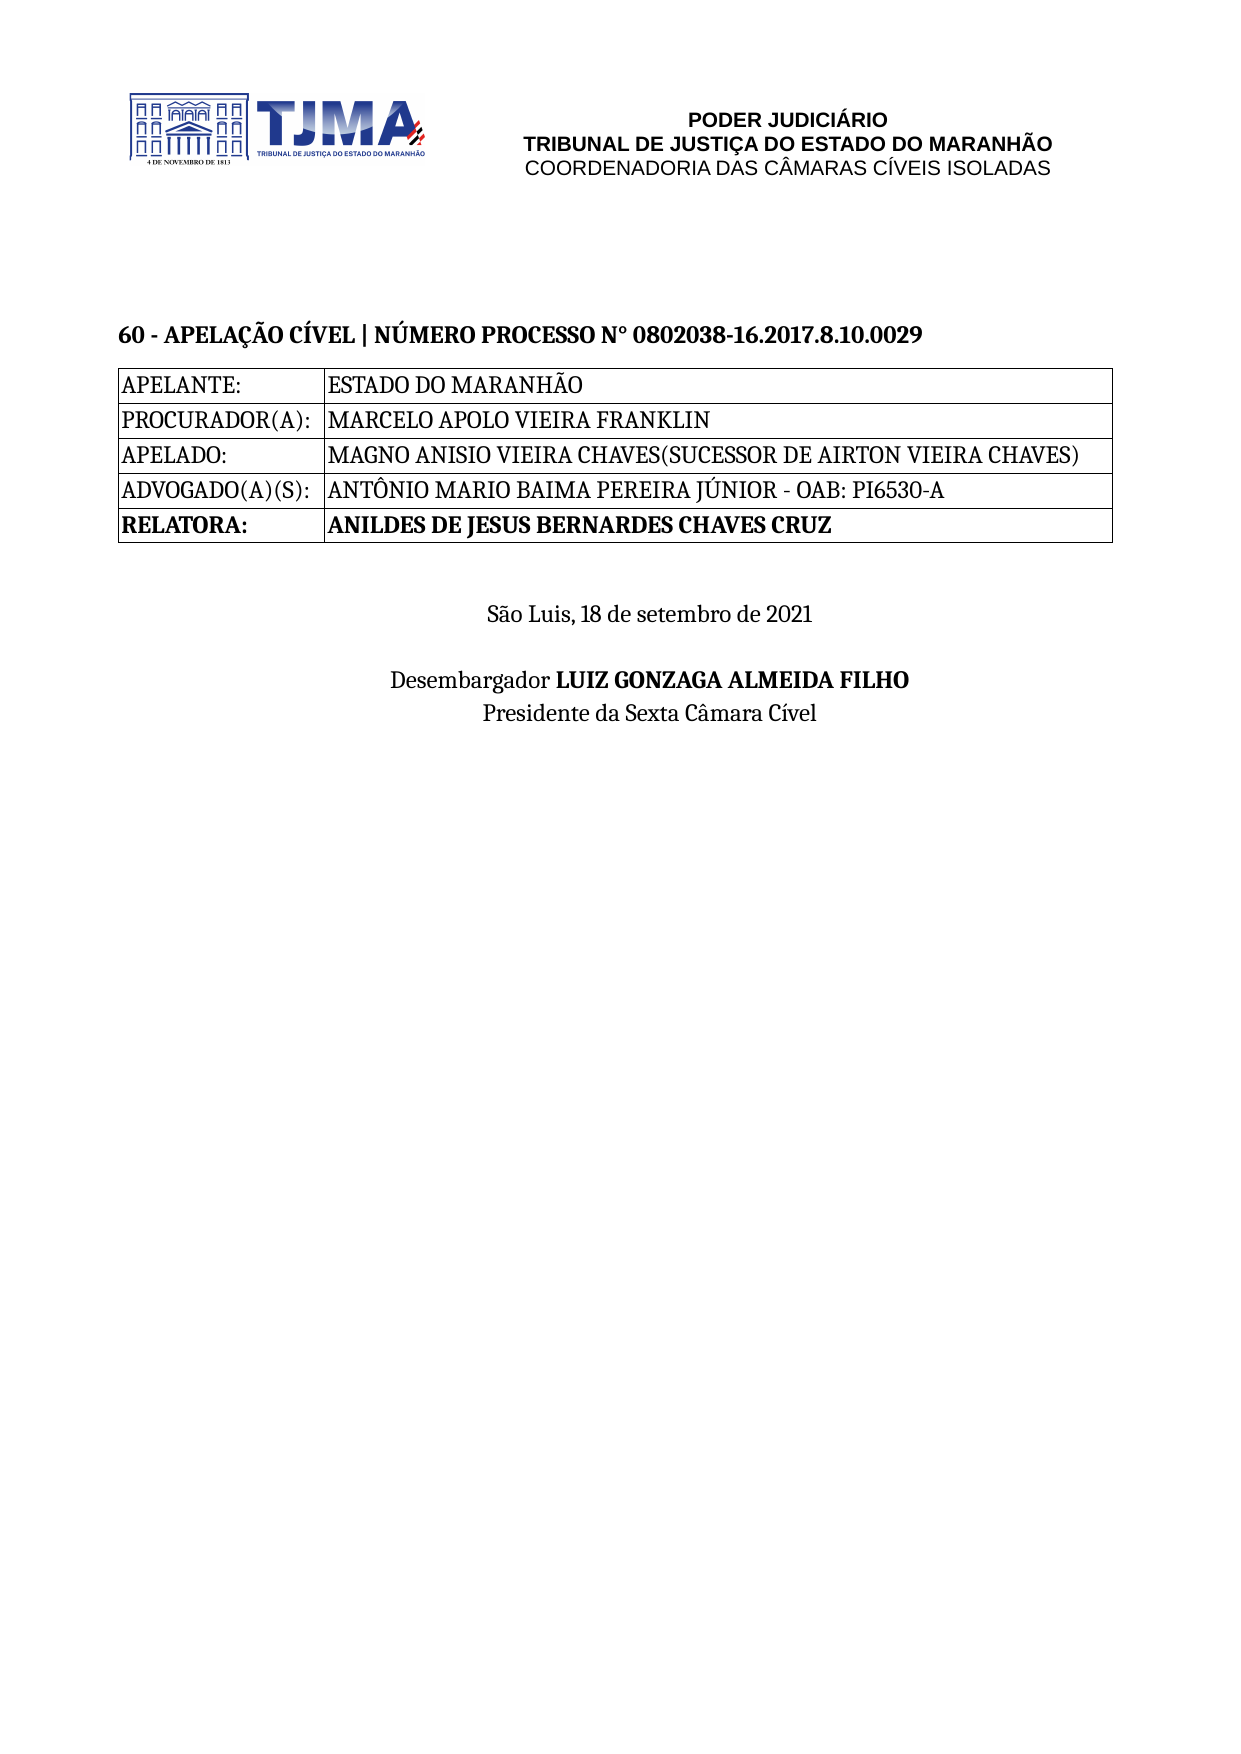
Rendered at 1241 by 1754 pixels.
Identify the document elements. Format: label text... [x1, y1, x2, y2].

table_cell MAGNO ANISIO VIEIRA CHAVES(SUCESSOR DE AIRTON VIEIRA CHAVES) [325, 439, 1112, 473]
table_cell APELADO: [119, 439, 324, 473]
table_cell ANTÔNIO MARIO BAIMA PEREIRA JÚNIOR - OAB: PI6530-A [325, 474, 1112, 507]
text Presidente da Sexta Câmara Cível [118, 699, 1181, 728]
text São Luis, 18 de setembro de 2021 [118, 600, 1181, 629]
table_cell MARCELO APOLO VIEIRA FRANKLIN [325, 404, 1112, 438]
table_header APELANTE: [119, 369, 324, 403]
picture [129, 93, 425, 166]
table_header ESTADO DO MARANHÃO [325, 369, 1112, 403]
text Desembargador LUIZ GONZAGA ALMEIDA FILHO [118, 666, 1181, 695]
table_cell RELATORA: [119, 509, 324, 542]
table_cell PROCURADOR(A): [119, 404, 324, 438]
table_cell ADVOGADO(A)(S): [119, 474, 324, 507]
text 60 - APELAÇÃO CÍVEL | NÚMERO PROCESSO N° 0802038-16.2017.8.10.0029 [118, 321, 1181, 349]
table_cell ANILDES DE JESUS BERNARDES CHAVES CRUZ [325, 509, 1112, 542]
